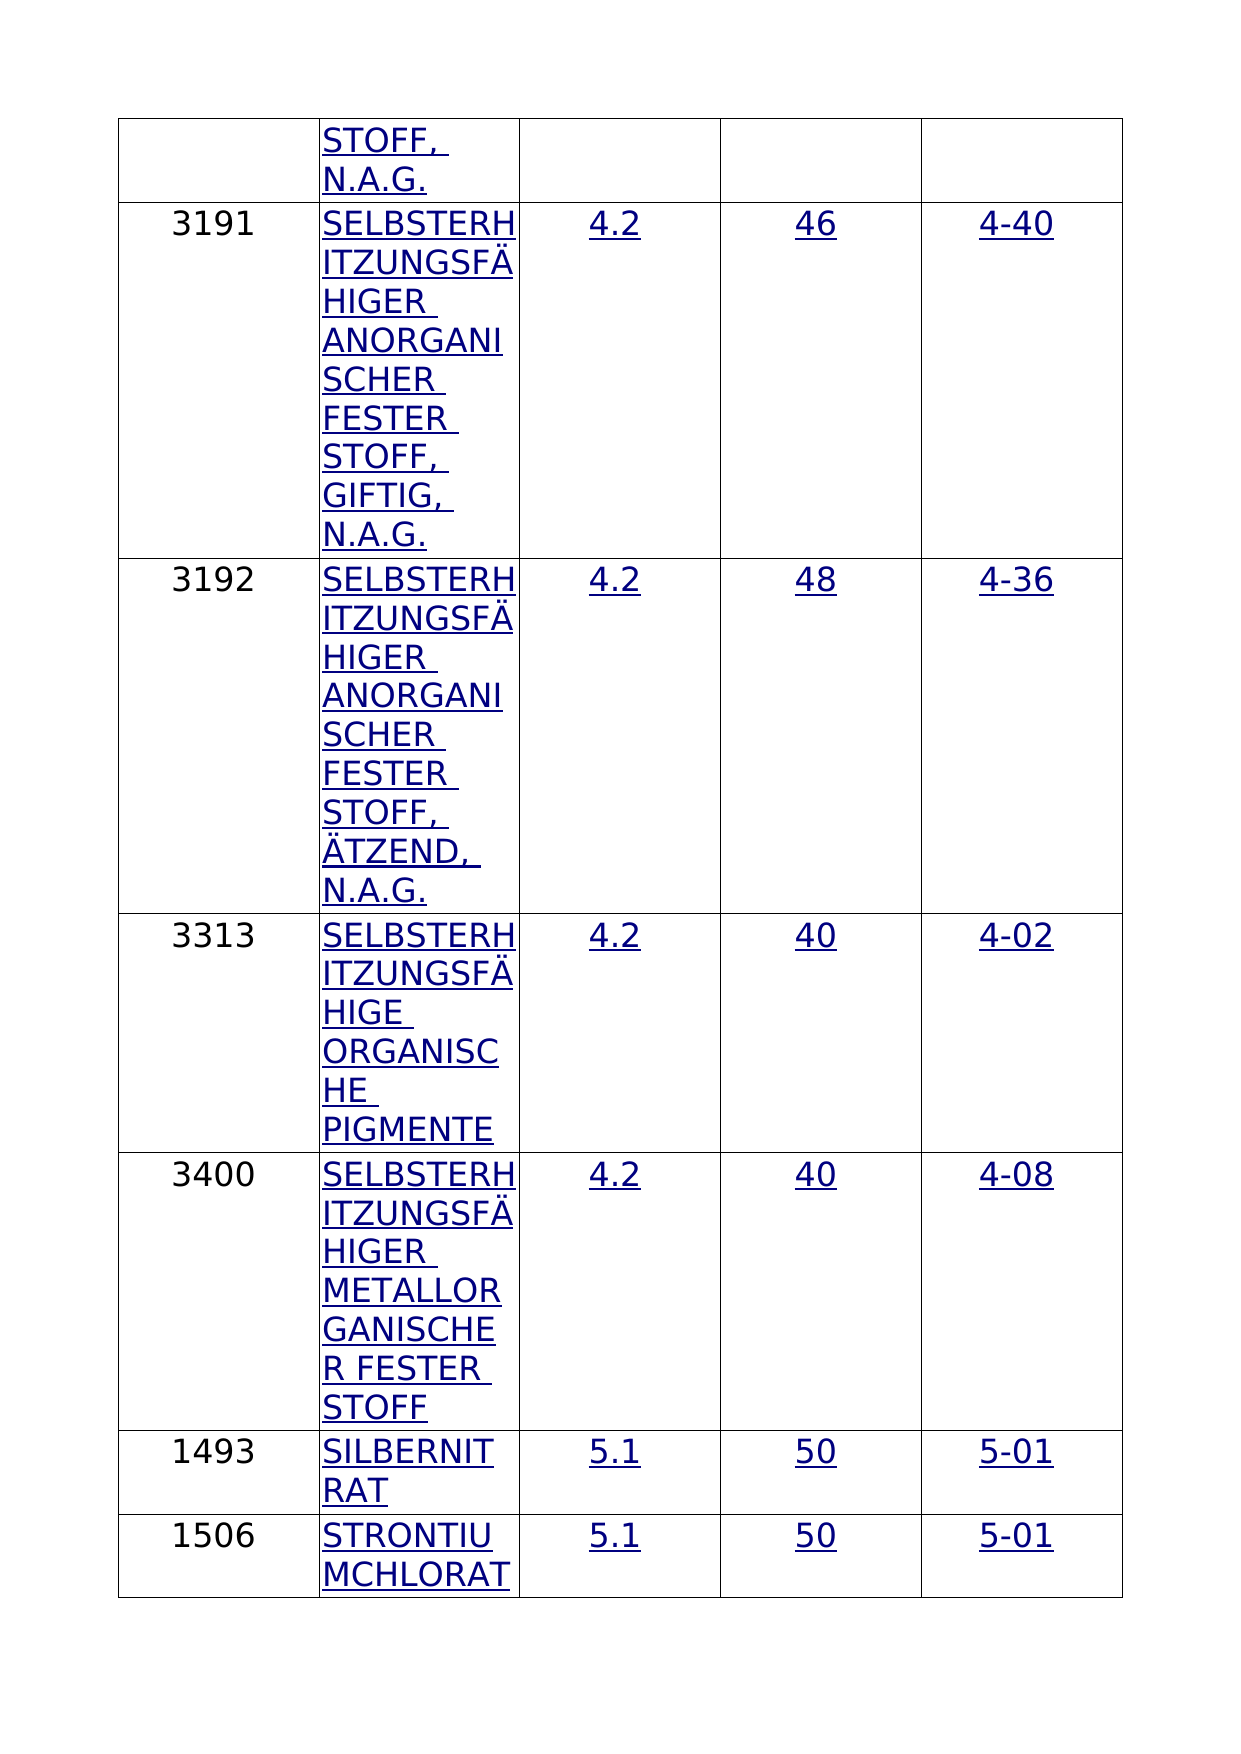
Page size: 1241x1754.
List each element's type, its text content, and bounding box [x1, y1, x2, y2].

table_cell 50 [721, 1431, 921, 1514]
table_cell STRONTIUMCHLORAT [320, 1515, 519, 1597]
table_cell 40 [721, 914, 921, 1152]
table_cell 5-01 [922, 1431, 1122, 1514]
table_cell 4.2 [520, 1153, 720, 1430]
table_cell 5-01 [922, 1515, 1122, 1597]
table_cell 4-02 [922, 914, 1122, 1152]
table_cell 3191 [119, 203, 319, 557]
table_cell [922, 119, 1122, 202]
table_cell [721, 119, 921, 202]
table_cell 48 [721, 559, 921, 913]
table_cell 4-36 [922, 559, 1122, 913]
table_cell 5.1 [520, 1431, 720, 1514]
table_cell 50 [721, 1515, 921, 1597]
table_cell SELBSTERHITZUNGSFÄHIGER ANORGANISCHER FESTER STOFF, GIFTIG, N.A.G. [320, 203, 519, 557]
table_cell 4.2 [520, 203, 720, 557]
table_cell SELBSTERHITZUNGSFÄHIGER ANORGANISCHER FESTER STOFF, ÄTZEND, N.A.G. [320, 559, 519, 913]
table_cell 1493 [119, 1431, 319, 1514]
table_cell 3192 [119, 559, 319, 913]
table_cell SILBERNITRAT [320, 1431, 519, 1514]
table_cell 5.1 [520, 1515, 720, 1597]
table_cell [520, 119, 720, 202]
table_cell STOFF, N.A.G. [320, 119, 519, 202]
table_cell 1506 [119, 1515, 319, 1597]
table_cell SELBSTERHITZUNGSFÄHIGER METALLORGANISCHER FESTER STOFF [320, 1153, 519, 1430]
table_cell 3313 [119, 914, 319, 1152]
table_cell 46 [721, 203, 921, 557]
table_cell 4.2 [520, 559, 720, 913]
table_cell [119, 119, 319, 202]
table_cell SELBSTERHITZUNGSFÄHIGE ORGANISCHE PIGMENTE [320, 914, 519, 1152]
table_cell 4-40 [922, 203, 1122, 557]
table_cell 4.2 [520, 914, 720, 1152]
table_cell 3400 [119, 1153, 319, 1430]
table_cell 4-08 [922, 1153, 1122, 1430]
table_cell 40 [721, 1153, 921, 1430]
